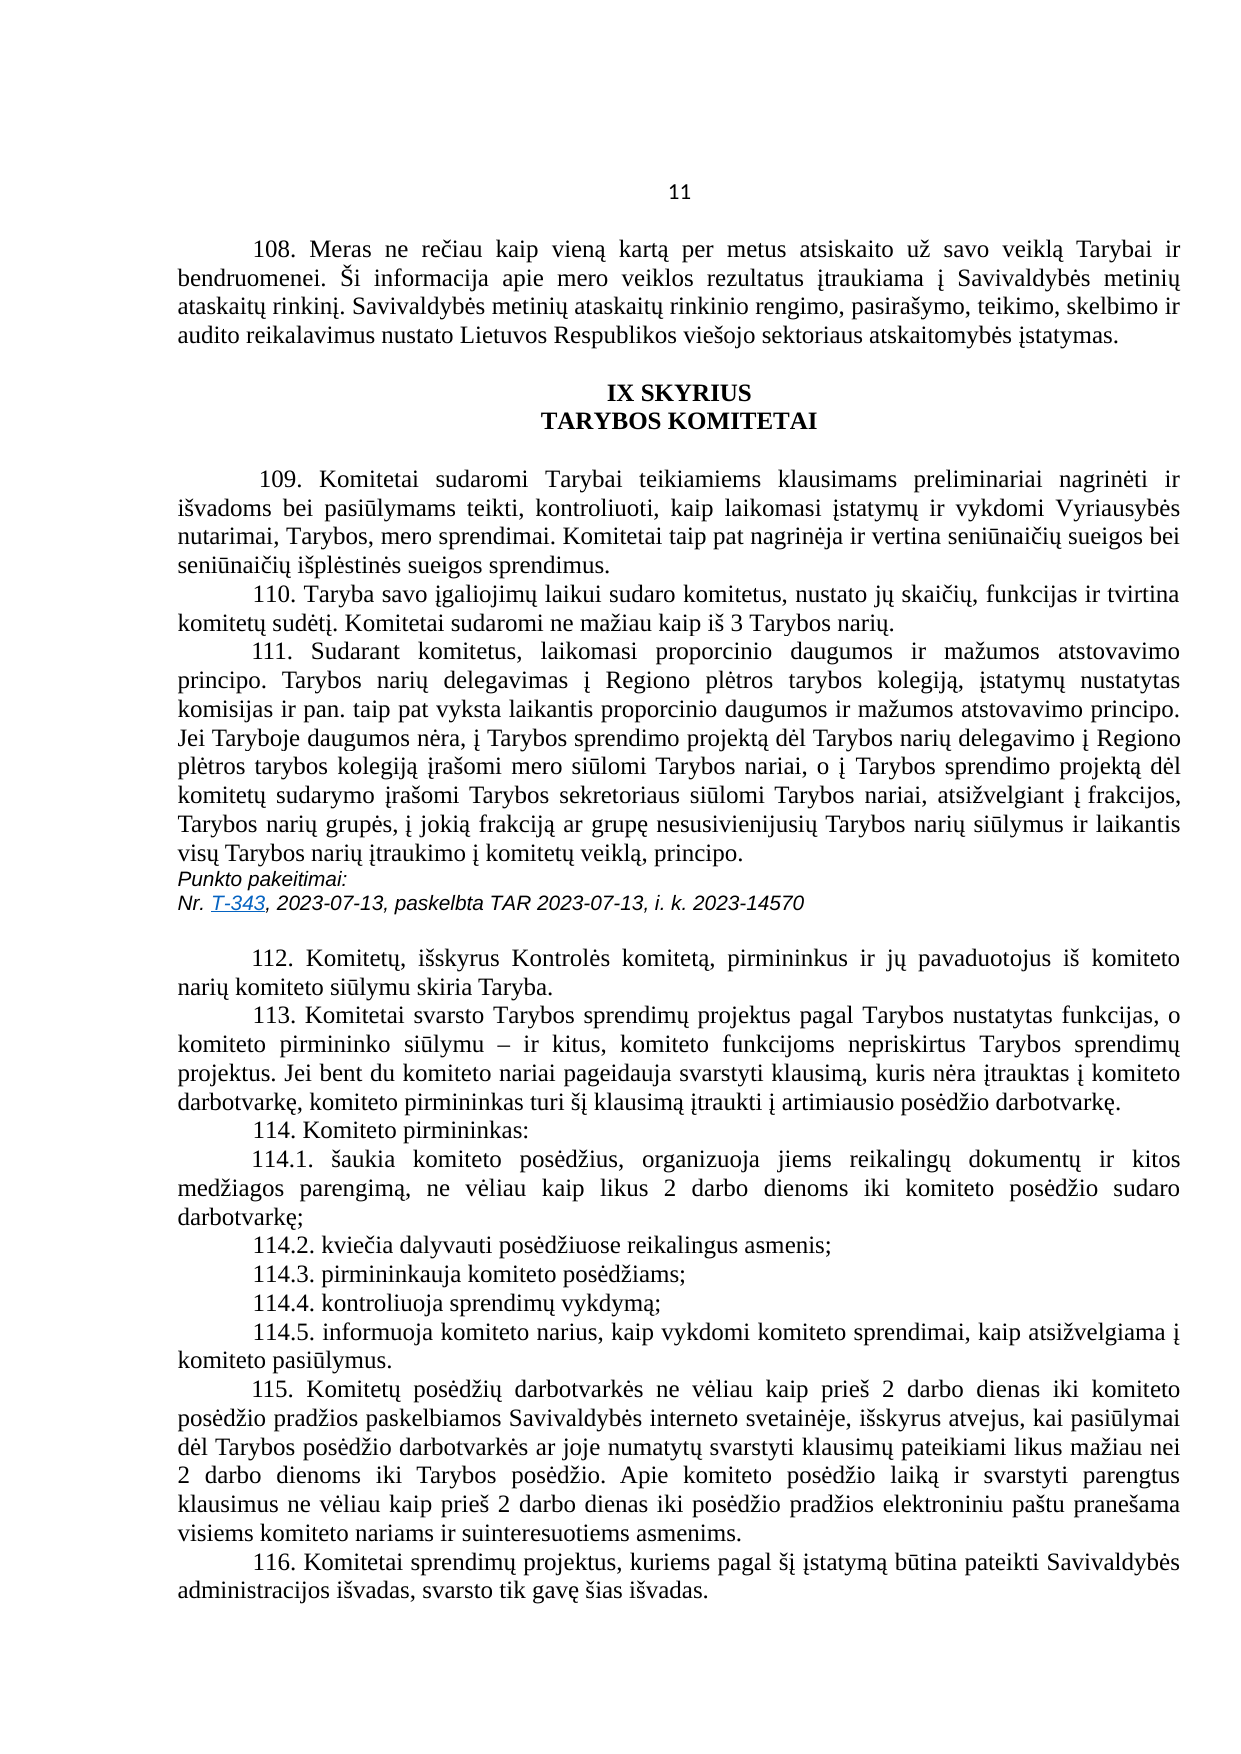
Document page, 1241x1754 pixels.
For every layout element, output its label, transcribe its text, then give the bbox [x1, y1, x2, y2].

text 115. Komitetų posėdžių darbotvarkės ne vėliau kaip prieš 2 darbo dienas iki komiteto posėdžio pradžios paskelbiamos Savivaldybės interneto svetainėje, išskyrus atvejus, kai pasiūlymai dėl Tarybos posėdžio darbotvarkės ar joje numatytų svarstyti klausimų pateikiami likus mažiau nei 2 darbo dienoms iki Tarybos posėdžio. Apie komiteto posėdžio laiką ir svarstyti parengtus klausimus ne vėliau kaip prieš 2 darbo dienas iki posėdžio pradžios elektroniniu paštu pranešama visiems komiteto nariams ir suinteresuotiems asmenims. [177, 1374, 1181, 1547]
text Punkto pakeitimai: [177, 866, 1181, 890]
text 114.4. kontroliuoja sprendimų vykdymą; [177, 1288, 1181, 1317]
text 114.1. šaukia komiteto posėdžius, organizuoja jiems reikalingų dokumentų ir kitos medžiagos parengimą, ne vėliau kaip likus 2 darbo dienoms iki komiteto posėdžio sudaro darbotvarkę; [177, 1144, 1181, 1231]
text TARYBOS KOMITETAI [177, 406, 1181, 435]
text 113. Komitetai svarsto Tarybos sprendimų projektus pagal Tarybos nustatytas funkcijas, o komiteto pirmininko siūlymu – ir kitus, komiteto funkcijoms nepriskirtus Tarybos sprendimų projektus. Jei bent du komiteto nariai pageidauja svarstyti klausimą, kuris nėra įtrauktas į komiteto darbotvarkę, komiteto pirmininkas turi šį klausimą įtraukti į artimiausio posėdžio darbotvarkę. [177, 1001, 1181, 1116]
text 109. Komitetai sudaromi Tarybai teikiamiems klausimams preliminariai nagrinėti ir išvadoms bei pasiūlymams teikti, kontroliuoti, kaip laikomasi įstatymų ir vykdomi Vyriausybės nutarimai, Tarybos, mero sprendimai. Komitetai taip pat nagrinėja ir vertina seniūnaičių sueigos bei seniūnaičių išplėstinės sueigos sprendimus. [177, 464, 1181, 579]
text 108. Meras ne rečiau kaip vieną kartą per metus atsiskaito už savo veiklą Tarybai ir bendruomenei. Ši informacija apie mero veiklos rezultatus įtraukiama į Savivaldybės metinių ataskaitų rinkinį. Savivaldybės metinių ataskaitų rinkinio rengimo, pasirašymo, teikimo, skelbimo ir audito reikalavimus nustato Lietuvos Respublikos viešojo sektoriaus atskaitomybės įstatymas. [177, 234, 1181, 349]
text Nr. T-343, 2023-07-13, paskelbta TAR 2023-07-13, i. k. 2023-14570 [177, 890, 1181, 914]
text 114.2. kviečia dalyvauti posėdžiuose reikalingus asmenis; [177, 1231, 1181, 1259]
text 110. Taryba savo įgaliojimų laikui sudaro komitetus, nustato jų skaičių, funkcijas ir tvirtina komitetų sudėtį. Komitetai sudaromi ne mažiau kaip iš 3 Tarybos narių. [177, 579, 1181, 636]
text IX SKYRIUS [177, 378, 1181, 406]
text 116. Komitetai sprendimų projektus, kuriems pagal šį įstatymą būtina pateikti Savivaldybės administracijos išvadas, svarsto tik gavę šias išvadas. [177, 1547, 1181, 1604]
text 111. Sudarant komitetus, laikomasi proporcinio daugumos ir mažumos atstovavimo principo. Tarybos narių delegavimas į Regiono plėtros tarybos kolegiją, įstatymų nustatytas komisijas ir pan. taip pat vyksta laikantis proporcinio daugumos ir mažumos atstovavimo principo. Jei Taryboje daugumos nėra, į Tarybos sprendimo projektą dėl Tarybos narių delegavimo į Regiono plėtros tarybos kolegiją įrašomi mero siūlomi Tarybos nariai, o į Tarybos sprendimo projektą dėl komitetų sudarymo įrašomi Tarybos sekretoriaus siūlomi Tarybos nariai, atsižvelgiant į frakcijos, Tarybos narių grupės, į jokią frakciją ar grupę nesusivienijusių Tarybos narių siūlymus ir laikantis visų Tarybos narių įtraukimo į komitetų veiklą, principo. [177, 636, 1181, 866]
text 114.5. informuoja komiteto narius, kaip vykdomi komiteto sprendimai, kaip atsižvelgiama į komiteto pasiūlymus. [177, 1317, 1181, 1374]
text 114.3. pirmininkauja komiteto posėdžiams; [177, 1259, 1181, 1288]
text 112. Komitetų, išskyrus Kontrolės komitetą, pirmininkus ir jų pavaduotojus iš komiteto narių komiteto siūlymu skiria Taryba. [177, 943, 1181, 1001]
text 114. Komiteto pirmininkas: [177, 1116, 1181, 1144]
